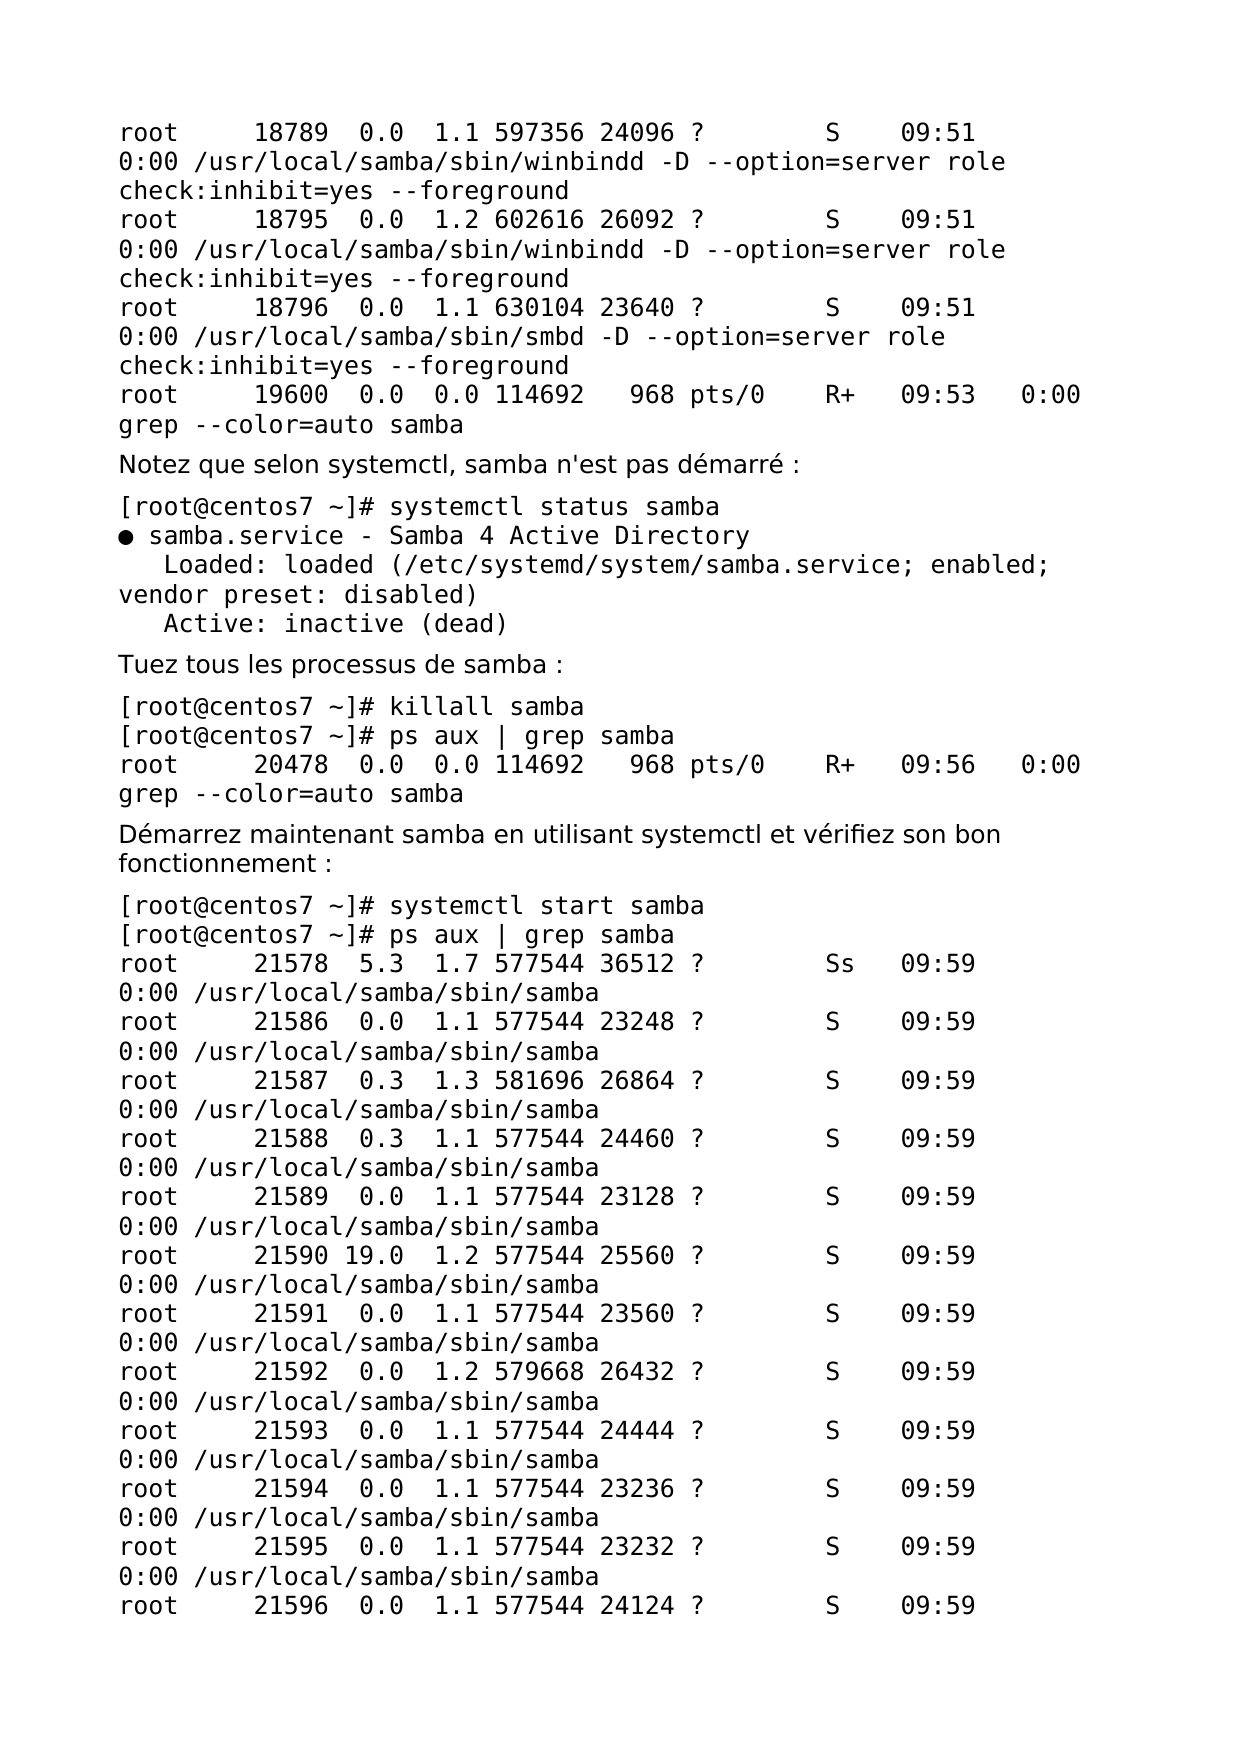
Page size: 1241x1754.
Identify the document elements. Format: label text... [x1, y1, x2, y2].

text Notez que selon systemctl, samba n'est pas démarré : [118, 451, 1122, 480]
text [root@centos7 ~]# systemctl status samba ● samba.service - Samba 4 Active Directory Loaded: loaded (/etc/systemd/system/samba.service; enabled; vendor preset: disabled) Active: inactive (dead) [118, 492, 1122, 638]
text Tuez tous les processus de samba : [118, 650, 1122, 679]
text Démarrez maintenant samba en utilisant systemctl et vérifiez son bon fonctionnement : [118, 820, 1122, 878]
text root 18789 0.0 1.1 597356 24096 ? S 09:51 0:00 /usr/local/samba/sbin/winbindd -D --option=server role check:inhibit=yes --foreground root 18795 0.0 1.2 602616 26092 ? S 09:51 0:00 /usr/local/samba/sbin/winbindd -D --option=server role check:inhibit=yes --foreground root 18796 0.0 1.1 630104 23640 ? S 09:51 0:00 /usr/local/samba/sbin/smbd -D --option=server role check:inhibit=yes --foreground root 19600 0.0 0.0 114692 968 pts/0 R+ 09:53 0:00 grep --color=auto samba [118, 118, 1122, 439]
text [root@centos7 ~]# systemctl start samba [root@centos7 ~]# ps aux | grep samba root 21578 5.3 1.7 577544 36512 ? Ss 09:59 0:00 /usr/local/samba/sbin/samba root 21586 0.0 1.1 577544 23248 ? S 09:59 0:00 /usr/local/samba/sbin/samba root 21587 0.3 1.3 581696 26864 ? S 09:59 0:00 /usr/local/samba/sbin/samba root 21588 0.3 1.1 577544 24460 ? S 09:59 0:00 /usr/local/samba/sbin/samba root 21589 0.0 1.1 577544 23128 ? S 09:59 0:00 /usr/local/samba/sbin/samba root 21590 19.0 1.2 577544 25560 ? S 09:59 0:00 /usr/local/samba/sbin/samba root 21591 0.0 1.1 577544 23560 ? S 09:59 0:00 /usr/local/samba/sbin/samba root 21592 0.0 1.2 579668 26432 ? S 09:59 0:00 /usr/local/samba/sbin/samba root 21593 0.0 1.1 577544 24444 ? S 09:59 0:00 /usr/local/samba/sbin/samba root 21594 0.0 1.1 577544 23236 ? S 09:59 0:00 /usr/local/samba/sbin/samba root 21595 0.0 1.1 577544 23232 ? S 09:59 0:00 /usr/local/samba/sbin/samba root 21596 0.0 1.1 577544 24124 ? S 09:59 [118, 891, 1122, 1620]
text [root@centos7 ~]# killall samba [root@centos7 ~]# ps aux | grep samba root 20478 0.0 0.0 114692 968 pts/0 R+ 09:56 0:00 grep --color=auto samba [118, 692, 1122, 808]
